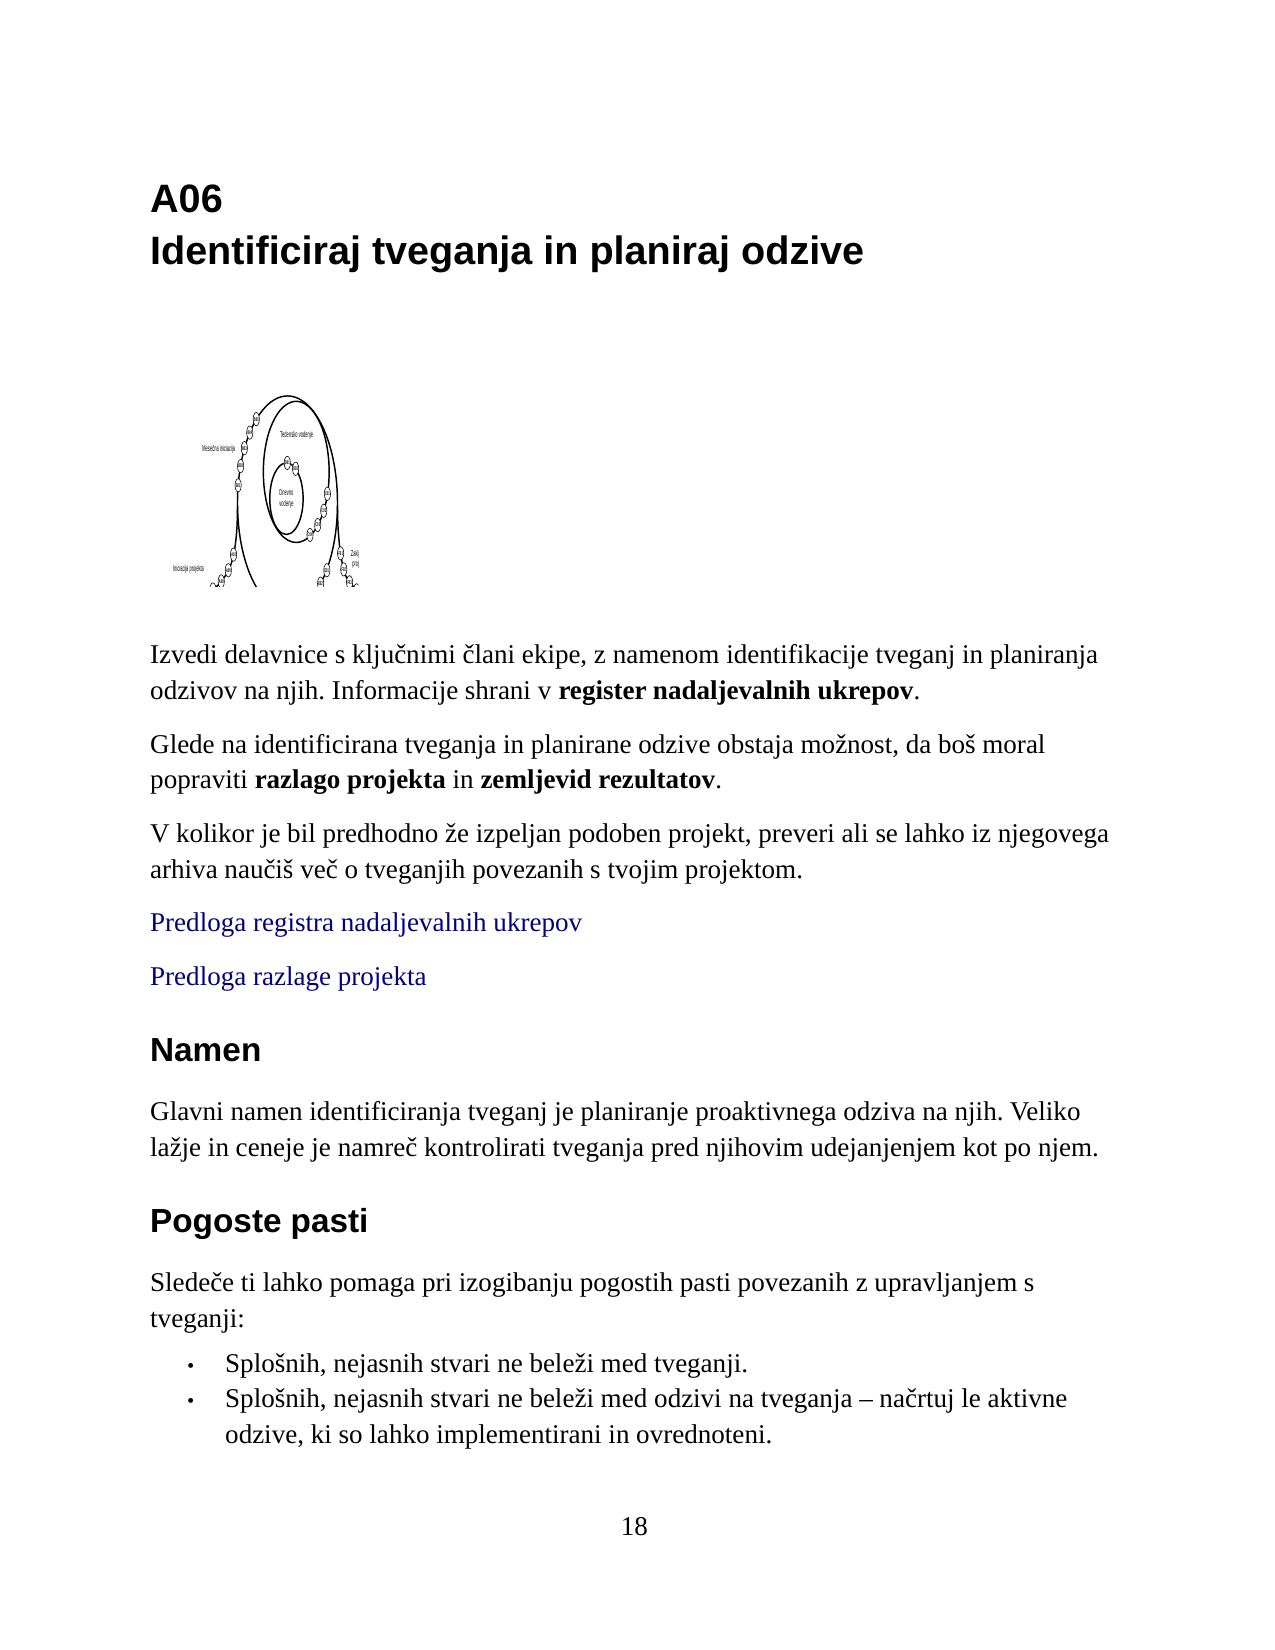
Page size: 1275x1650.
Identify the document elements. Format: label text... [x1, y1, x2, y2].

text Predloga razlage projekta [150, 960, 1125, 991]
text Izvedi delavnice s ključnimi člani ekipe, z namenom identifikacije tveganj in planiranja odzivov na njih. Informacije shrani v register nadaljevalnih ukrepov. [150, 638, 1125, 705]
subtitle Pogoste pasti [150, 1201, 1125, 1239]
text V kolikor je bil predhodno že izpeljan podoben projekt, preveri ali se lahko iz njegovega arhiva naučiš več o tveganjih povezanih s tvojim projektom. [150, 817, 1125, 884]
list Splošnih, nejasnih stvari ne beleži med odzivi na tveganja – načrtuj le aktivne odzive, ki so lahko implementirani in ovrednoteni. [187, 1383, 1125, 1449]
subtitle Namen [150, 1030, 1125, 1068]
text Sledeče ti lahko pomaga pri izogibanju pogostih pasti povezanih z upravljanjem s tveganji: [150, 1266, 1125, 1333]
list Splošnih, nejasnih stvari ne beleži med tveganji. [187, 1347, 1125, 1378]
subtitle A06 Identificiraj tveganja in planiraj odzive [150, 175, 1125, 273]
text Glede na identificirana tveganja in planirane odzive obstaja možnost, da boš moral popraviti razlago projekta in zemljevid rezultatov. [150, 728, 1125, 794]
text Predloga registra nadaljevalnih ukrepov [150, 906, 1125, 938]
text Glavni namen identificiranja tveganj je planiranje proaktivnega odziva na njih. Veliko lažje in ceneje je namreč kontrolirati tveganja pred njihovim udejanjenjem kot po njem. [150, 1095, 1125, 1162]
